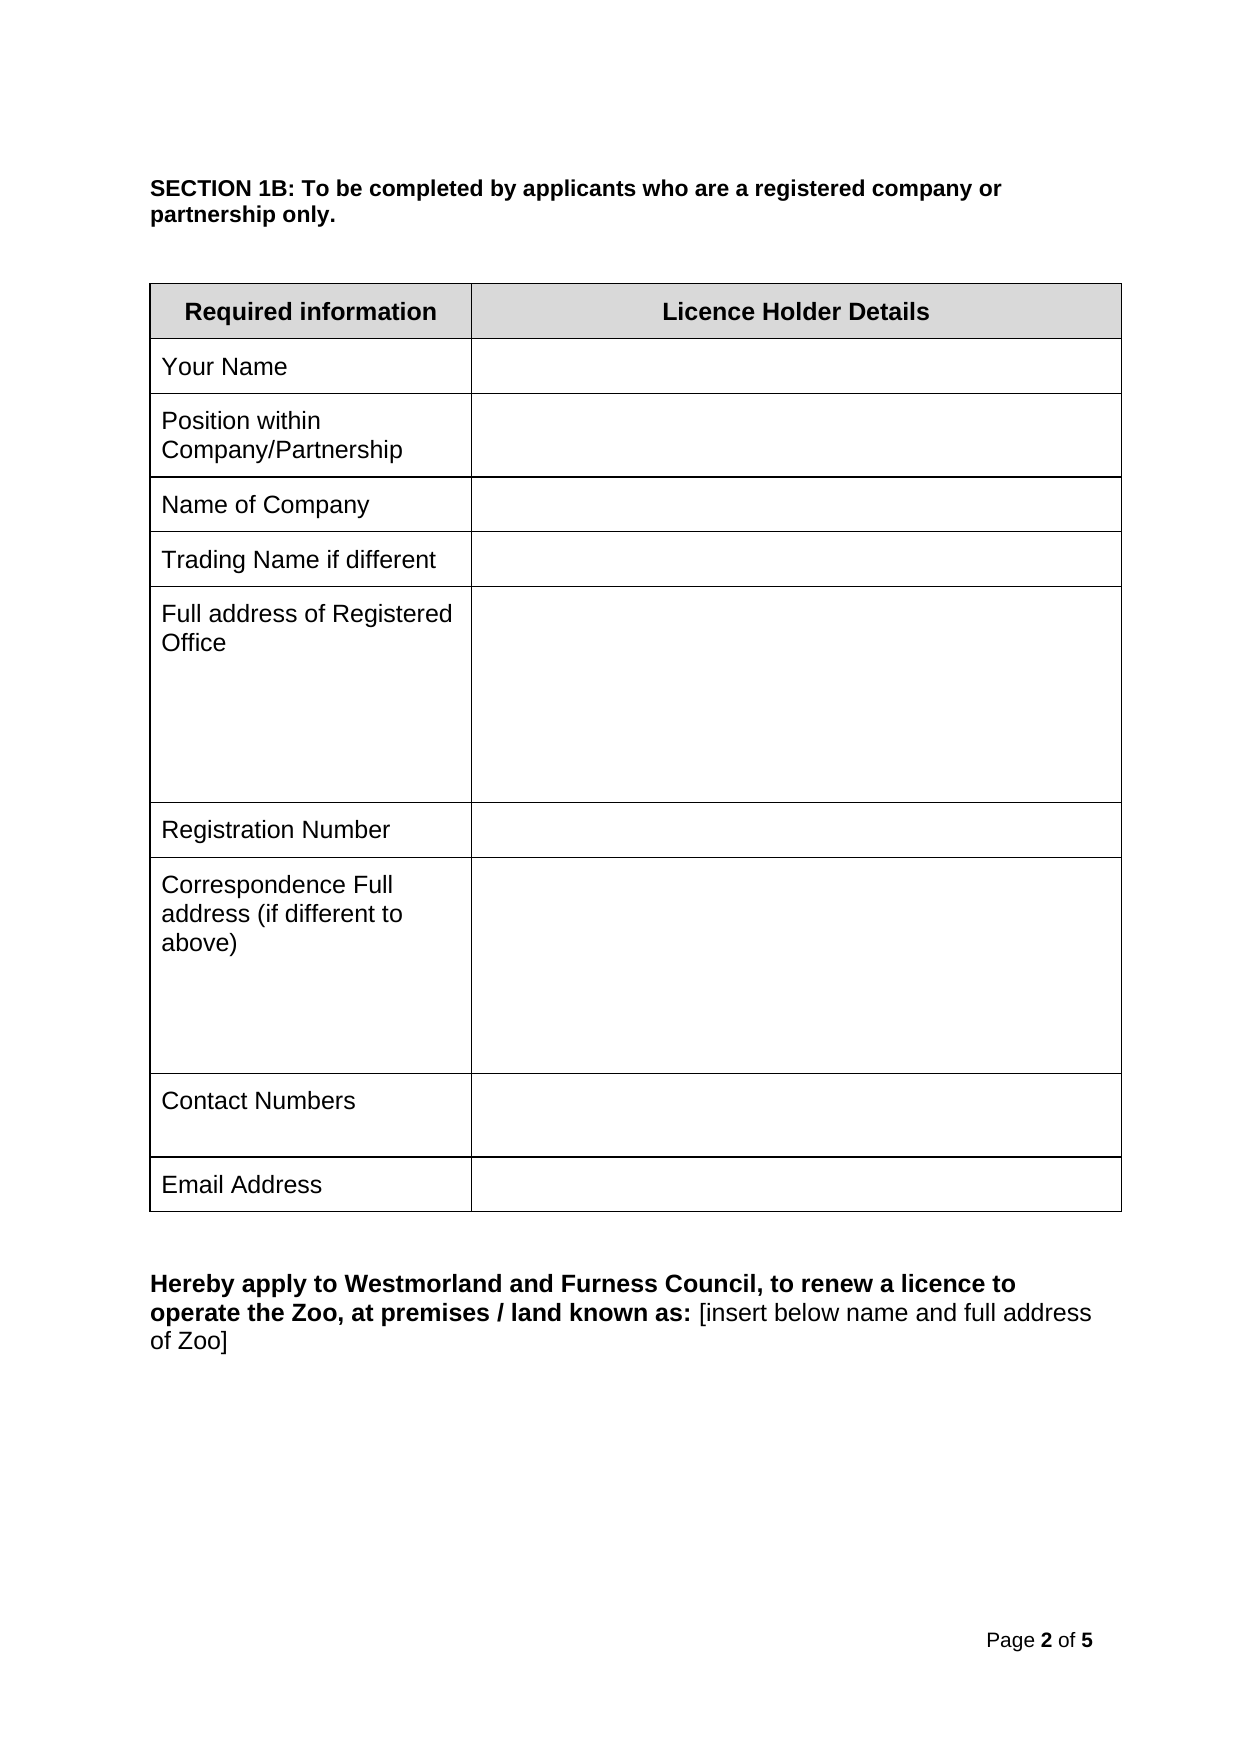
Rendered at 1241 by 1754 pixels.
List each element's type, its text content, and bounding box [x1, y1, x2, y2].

table_cell Trading Name if different [151, 532, 471, 586]
table_cell Your Name [151, 339, 471, 393]
table_cell Position within Company/Partnership [151, 394, 471, 476]
table_cell [472, 858, 1121, 1073]
table_cell Email Address [151, 1158, 471, 1211]
table_cell Name of Company [151, 478, 471, 531]
table_cell [472, 478, 1121, 531]
table_cell Correspondence Full address (if different to above) [151, 858, 471, 1073]
table_header Licence Holder Details [472, 284, 1121, 338]
table_cell [472, 1158, 1121, 1211]
table_cell [472, 339, 1121, 393]
table_cell [472, 532, 1121, 586]
table_cell Registration Number [151, 803, 471, 857]
text Hereby apply to Westmorland and Furness Council, to renew a licence to operate the Zoo, at premises / land known as: [insert below name and full address of Zoo] [150, 1269, 1092, 1384]
table_cell [472, 587, 1121, 802]
table_cell [472, 1074, 1121, 1156]
table_cell Full address of Registered Office [151, 587, 471, 802]
table_cell [472, 394, 1121, 476]
text SECTION 1B: To be completed by applicants who are a registered company or partnership only. [150, 174, 1092, 227]
table_header Required information [151, 284, 471, 338]
table_cell Contact Numbers [151, 1074, 471, 1156]
table_cell [472, 803, 1121, 857]
